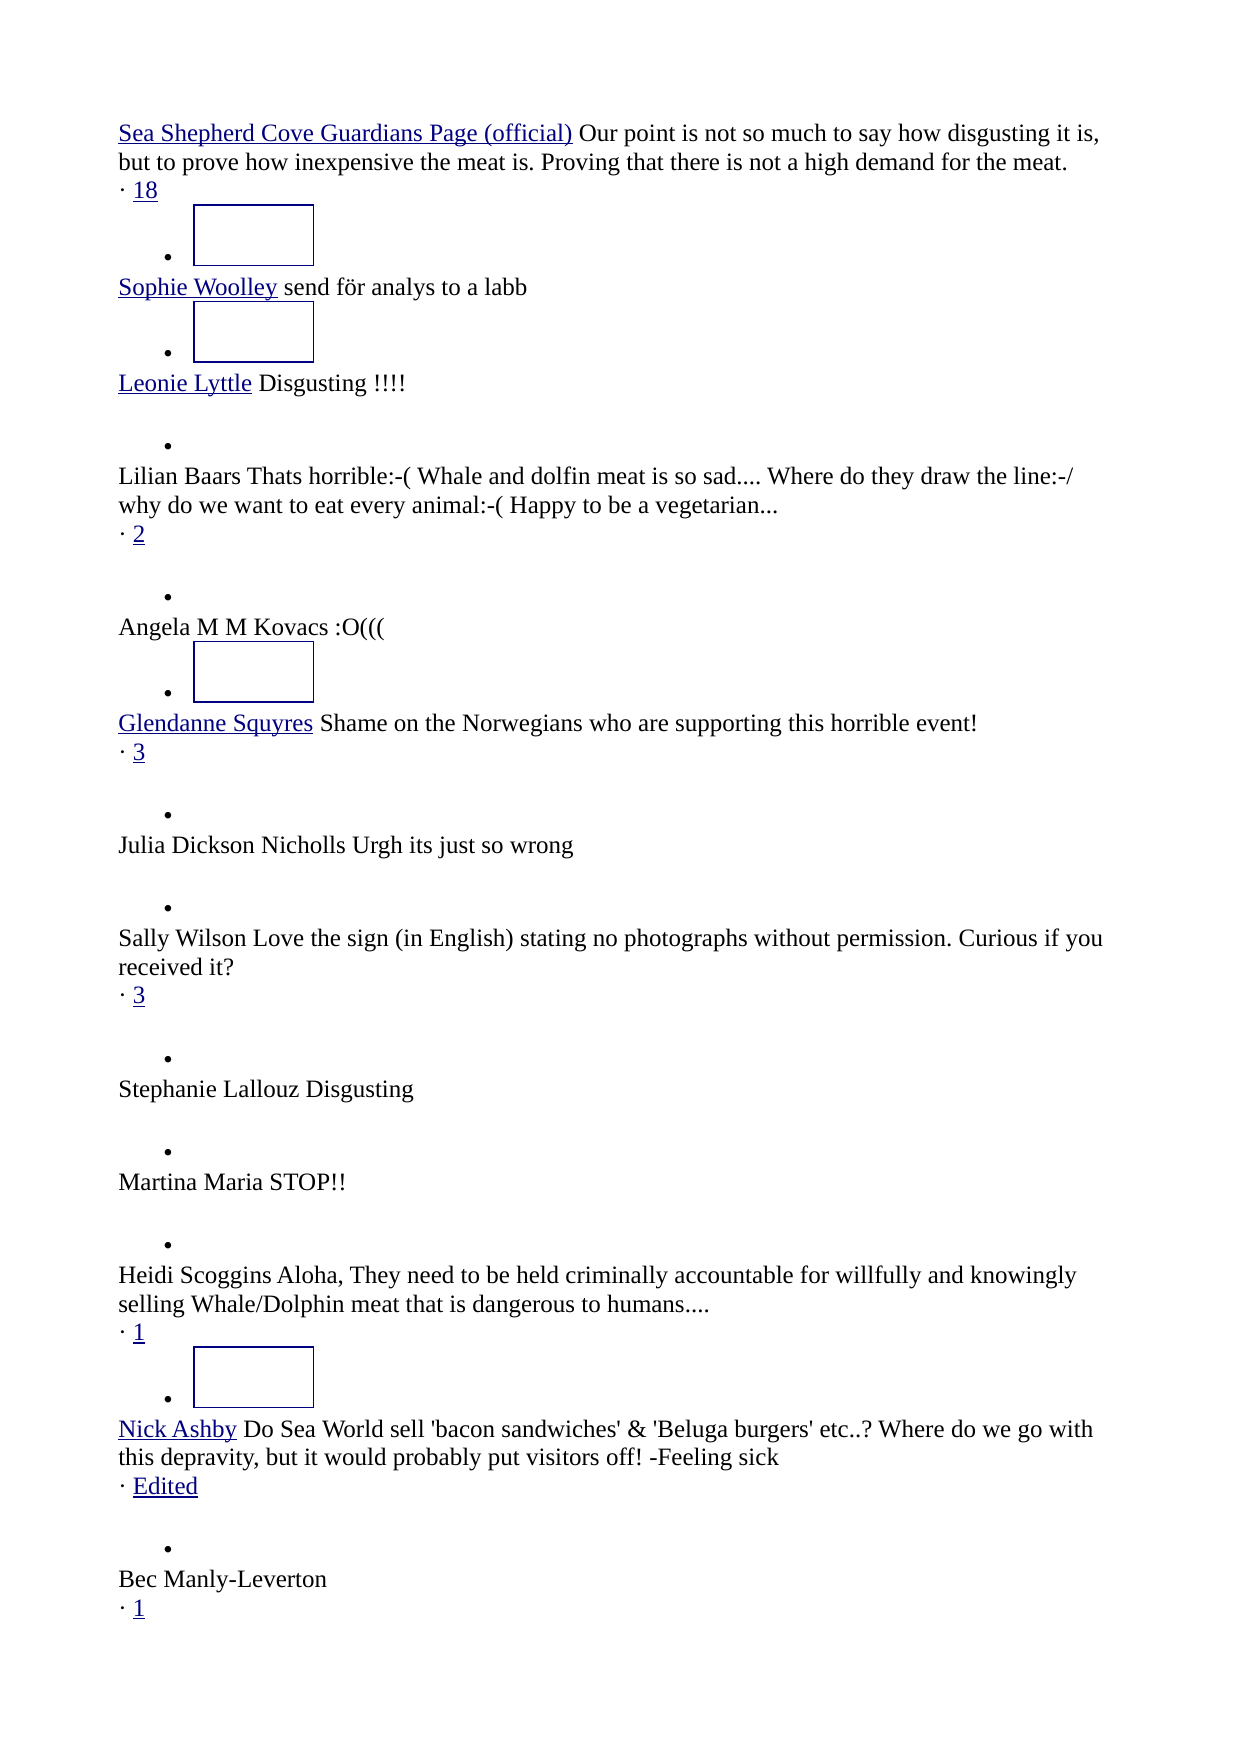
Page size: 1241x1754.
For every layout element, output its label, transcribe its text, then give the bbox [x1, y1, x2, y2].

text · 1 [118, 1317, 1122, 1346]
text Sophie Woolley send för analys to a labb [118, 272, 1122, 301]
text Leonie Lyttle Disgusting !!!! [118, 368, 1122, 397]
text Angela M M Kovacs :O((( [118, 612, 1122, 641]
text Sea Shepherd Cove Guardians Page (official) Our point is not so much to say how disgusting it is, but to prove how inexpensive the meat is. Proving that there is not a high demand for the meat. [118, 118, 1122, 176]
text · 3 [118, 737, 1122, 766]
text Martina Maria STOP!! [118, 1167, 1122, 1196]
text · 2 [118, 519, 1122, 547]
text Heidi Scoggins Aloha, They need to be held criminally accountable for willfully and knowingly selling Whale/Dolphin meat that is dangerous to humans.... [118, 1260, 1122, 1317]
text Lilian Baars Thats horrible:-( Whale and dolfin meat is so sad.... Where do they draw the line:-/ why do we want to eat every animal:-( Happy to be a vegetarian... [118, 461, 1122, 519]
text Bec Manly-Leverton [118, 1564, 1122, 1593]
text Julia Dickson Nicholls Urgh its just so wrong [118, 830, 1122, 859]
text · 1 [118, 1593, 1122, 1622]
text Nick Ashby Do Sea World sell 'bacon sandwiches' & 'Beluga burgers' etc..? Where do we go with this depravity, but it would probably put visitors off! -Feeling sick [118, 1414, 1122, 1471]
text Glendanne Squyres Shame on the Norwegians who are supporting this horrible event! [118, 708, 1122, 737]
text Sally Wilson Love the sign (in English) stating no photographs without permission. Curious if you received it? [118, 923, 1122, 981]
text · 3 [118, 981, 1122, 1009]
text · Edited [118, 1471, 1122, 1500]
text · 18 [118, 176, 1122, 204]
text Stephanie Lallouz Disgusting [118, 1074, 1122, 1102]
